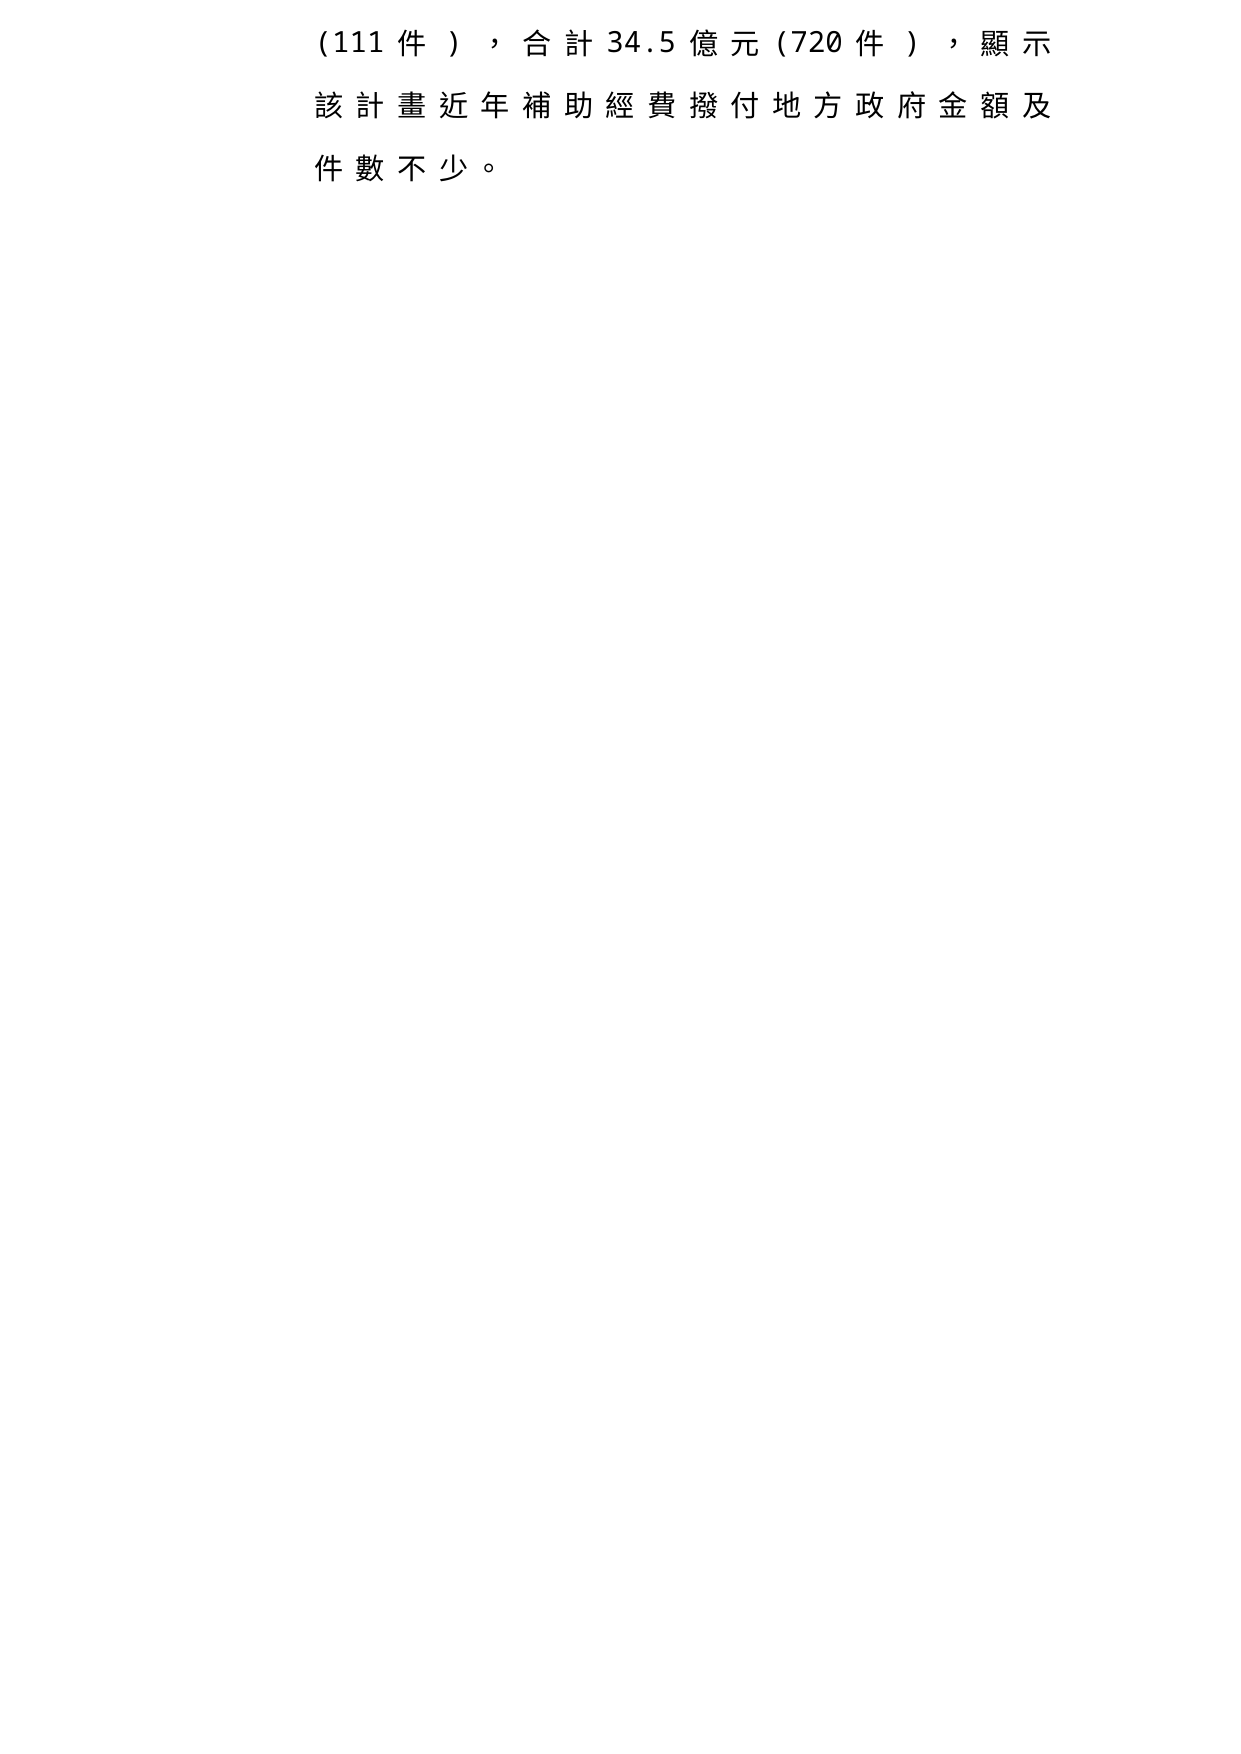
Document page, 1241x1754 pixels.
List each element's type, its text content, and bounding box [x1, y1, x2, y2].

text (111件)，合計34.5億元(720件)，顯示該計畫近年補助經費撥付地方政府金額及件數不少。 [271, 0, 1058, 187]
